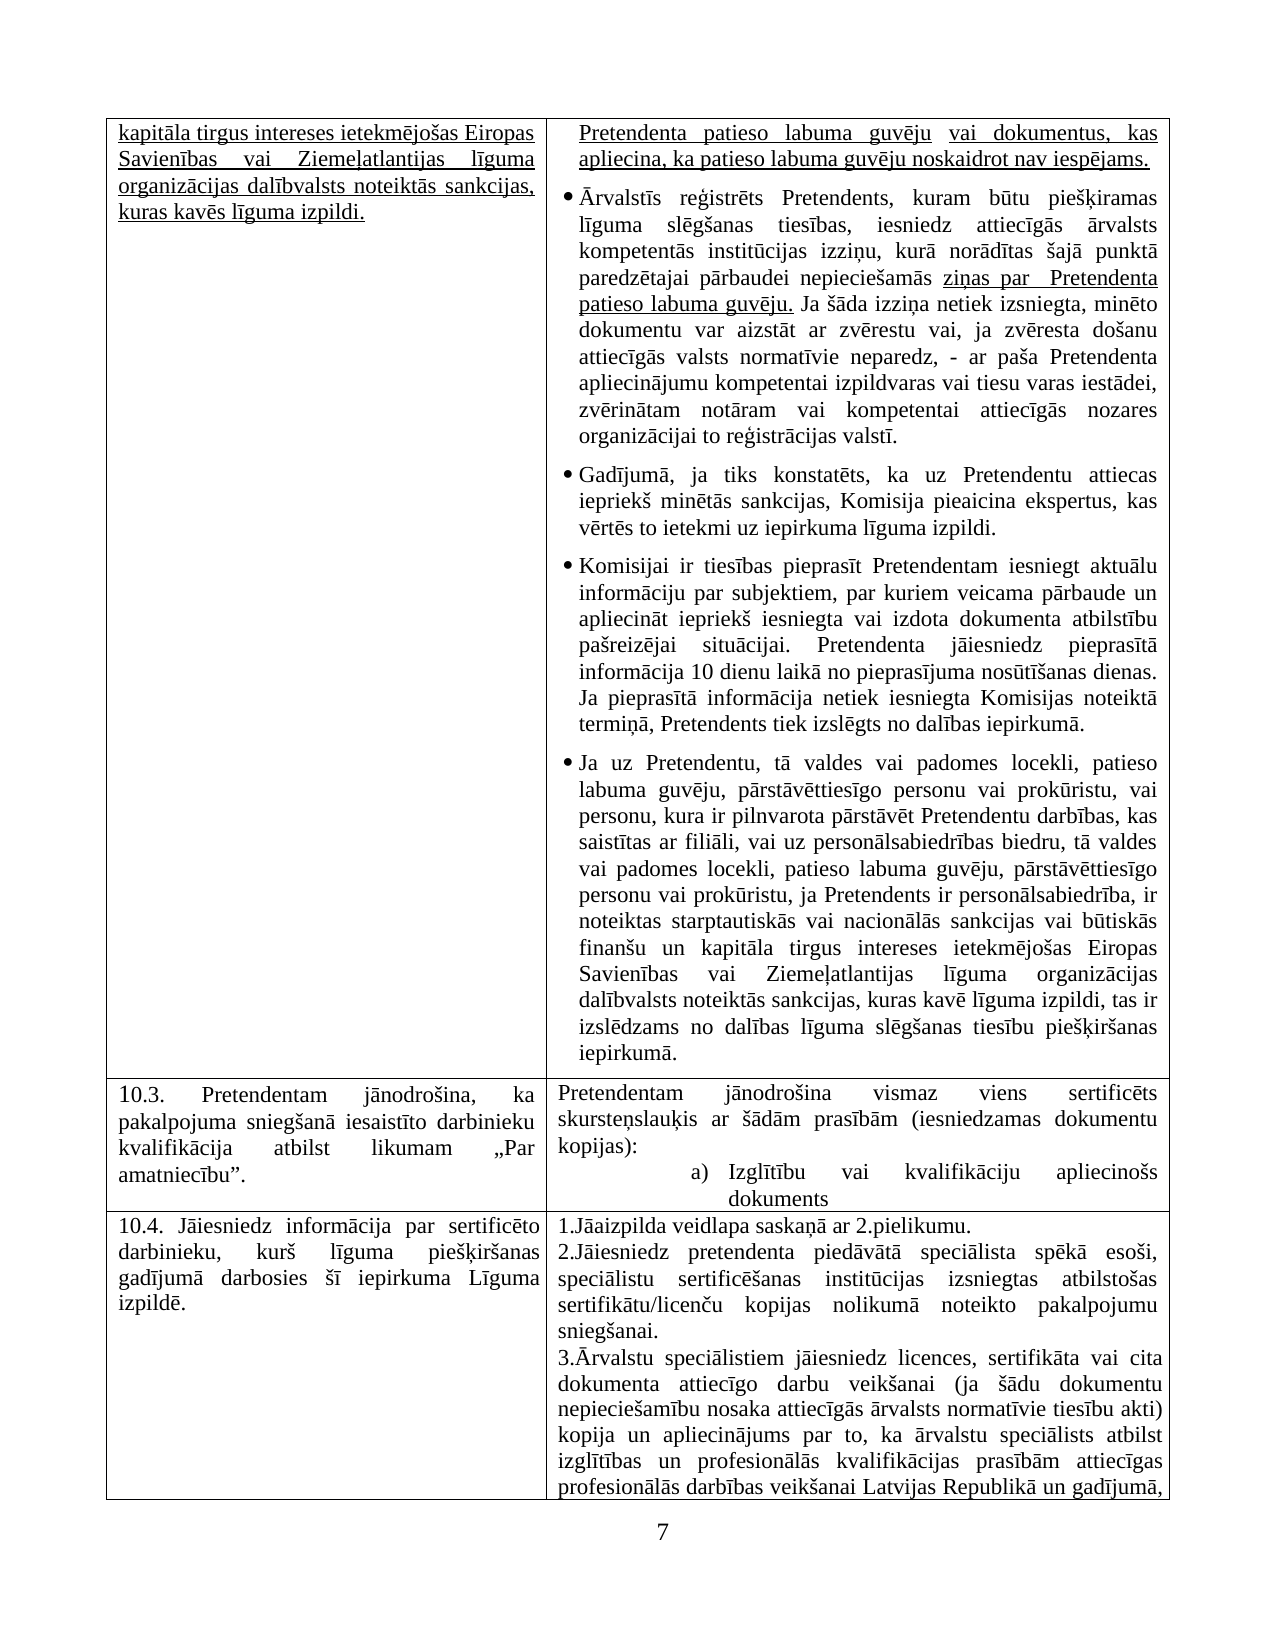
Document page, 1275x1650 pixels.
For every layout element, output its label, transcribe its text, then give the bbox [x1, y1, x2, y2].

table_cell Pretendentam jānodrošina vismaz viens sertificēts skursteņslauķis ar šādām prasībām (iesniedzamas dokumentu kopijas): Izglītību vai kvalifikāciju apliecinošs dokuments [547, 1079, 1169, 1211]
table_cell 10.3. Pretendentam jānodrošina, ka pakalpojuma sniegšanā iesaistīto darbinieku kvalifikācija atbilst likumam „Par amatniecību”. [107, 1079, 546, 1211]
table_cell 10.4. Jāiesniedz informācija par sertificēto darbinieku, kurš līguma piešķiršanas gadījumā darbosies šī iepirkuma Līguma izpildē. [107, 1212, 546, 1499]
table_cell 1.Jāaizpilda veidlapa saskaņā ar 2.pielikumu. 2.Jāiesniedz pretendenta piedāvātā speciālista spēkā esoši, speciālistu sertificēšanas institūcijas izsniegtas atbilstošas sertifikātu/licenču kopijas nolikumā noteikto pakalpojumu sniegšanai. 3.Ārvalstu speciālistiem jāiesniedz licences, sertifikāta vai cita dokumenta attiecīgo darbu veikšanai (ja šādu dokumentu nepieciešamību nosaka attiecīgās ārvalsts normatīvie tiesību akti) kopija un apliecinājums par to, ka ārvalstu speciālists atbilst izglītības un profesionālās kvalifikācijas prasībām attiecīgas profesionālās darbības veikšanai Latvijas Republikā un gadījumā, [547, 1212, 1169, 1499]
table_cell kapitāla tirgus intereses ietekmējošas Eiropas Savienības vai Ziemeļatlantijas līguma organizācijas dalībvalsts noteiktās sankcijas, kuras kavēs līguma izpildi. [107, 119, 546, 1078]
table_cell Pretendenta patieso labuma guvēju vai dokumentus, kas apliecina, ka patieso labuma guvēju noskaidrot nav iespējams. Ārvalstīs reģistrēts Pretendents, kuram būtu piešķiramas līguma slēgšanas tiesības, iesniedz attiecīgās ārvalsts kompetentās institūcijas izziņu, kurā norādītas šajā punktā paredzētajai pārbaudei nepieciešamās ziņas par Pretendenta patieso labuma guvēju. Ja šāda izziņa netiek izsniegta, minēto dokumentu var aizstāt ar zvērestu vai, ja zvēresta došanu attiecīgās valsts normatīvie neparedz, - ar paša Pretendenta apliecinājumu kompetentai izpildvaras vai tiesu varas iestādei, zvērinātam notāram vai kompetentai attiecīgās nozares organizācijai to reģistrācijas valstī. Gadījumā, ja tiks konstatēts, ka uz Pretendentu attiecas iepriekš minētās sankcijas, Komisija pieaicina ekspertus, kas vērtēs to ietekmi uz iepirkuma līguma izpildi. Komisijai ir tiesības pieprasīt Pretendentam iesniegt aktuālu informāciju par subjektiem, par kuriem veicama pārbaude un apliecināt iepriekš iesniegta vai izdota dokumenta atbilstību pašreizējai situācijai. Pretendenta jāiesniedz pieprasītā informācija 10 dienu laikā no pieprasījuma nosūtīšanas dienas. Ja pieprasītā informācija netiek iesniegta Komisijas noteiktā termiņā, Pretendents tiek izslēgts no dalības iepirkumā. Ja uz Pretendentu, tā valdes vai padomes locekli, patieso labuma guvēju, pārstāvēttiesīgo personu vai prokūristu, vai personu, kura ir pilnvarota pārstāvēt Pretendentu darbības, kas saistītas ar filiāli, vai uz personālsabiedrības biedru, tā valdes vai padomes locekli, patieso labuma guvēju, pārstāvēttiesīgo personu vai prokūristu, ja Pretendents ir personālsabiedrība, ir noteiktas starptautiskās vai nacionālās sankcijas vai būtiskās finanšu un kapitāla tirgus intereses ietekmējošas Eiropas Savienības vai Ziemeļatlantijas līguma organizācijas dalībvalsts noteiktās sankcijas, kuras kavē līguma izpildi, tas ir izslēdzams no dalības līguma slēgšanas tiesību piešķiršanas iepirkumā. [547, 119, 1169, 1078]
